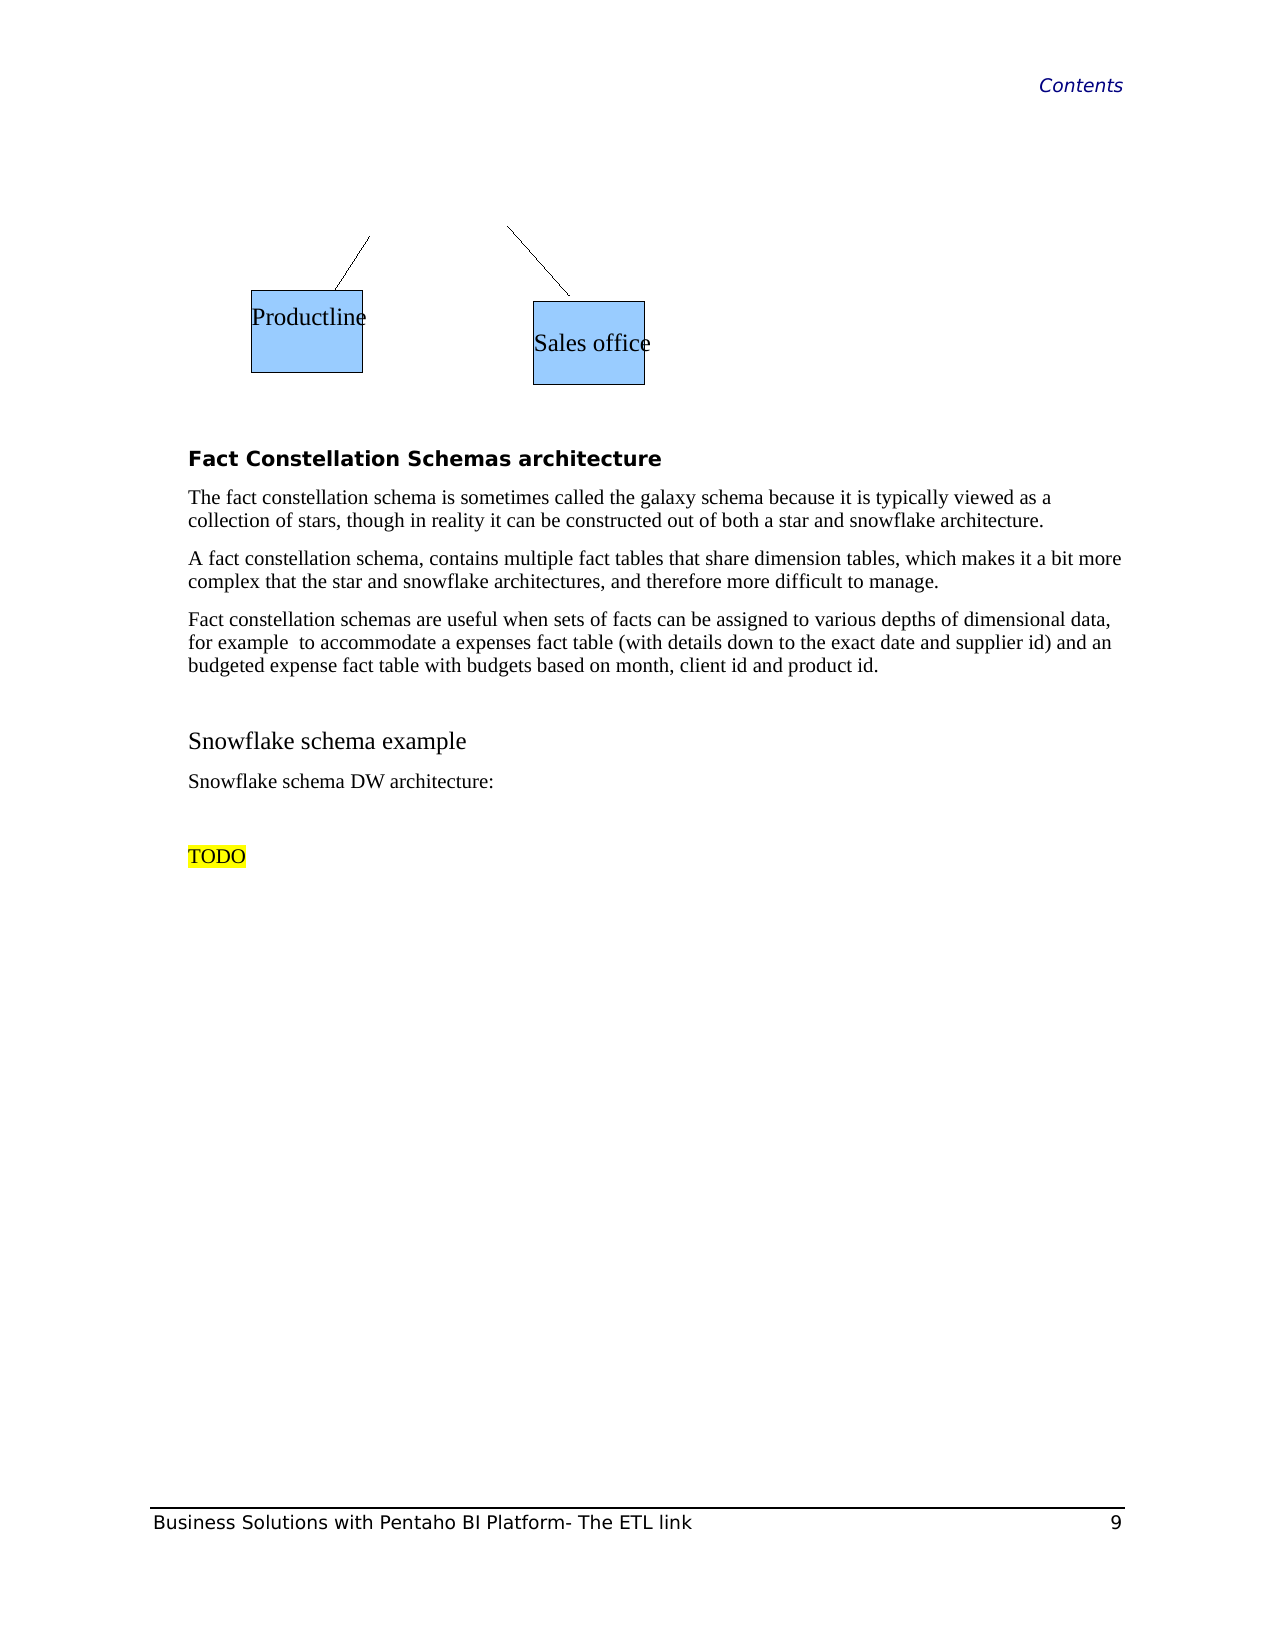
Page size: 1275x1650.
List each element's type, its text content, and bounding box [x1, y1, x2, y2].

subtitle Fact Constellation Schemas architecture [188, 447, 1125, 471]
text Snowflake schema DW architecture: [188, 770, 1125, 793]
text TODO [188, 845, 1125, 868]
text Fact constellation schemas are useful when sets of facts can be assigned to various depths of dimensional data, for example to accommodate a expenses fact table (with details down to the exact date and supplier id) and an budgeted expense fact table with budgets based on month, client id and product id. Snowflake schema example [188, 607, 1125, 755]
text A fact constellation schema, contains multiple fact tables that share dimension tables, which makes it a bit more complex that the star and snowflake architectures, and therefore more difficult to manage. [188, 547, 1125, 593]
text The fact constellation schema is sometimes called the galaxy schema because it is typically viewed as a collection of stars, though in reality it can be constructed out of both a star and snowflake architecture. [188, 486, 1125, 532]
